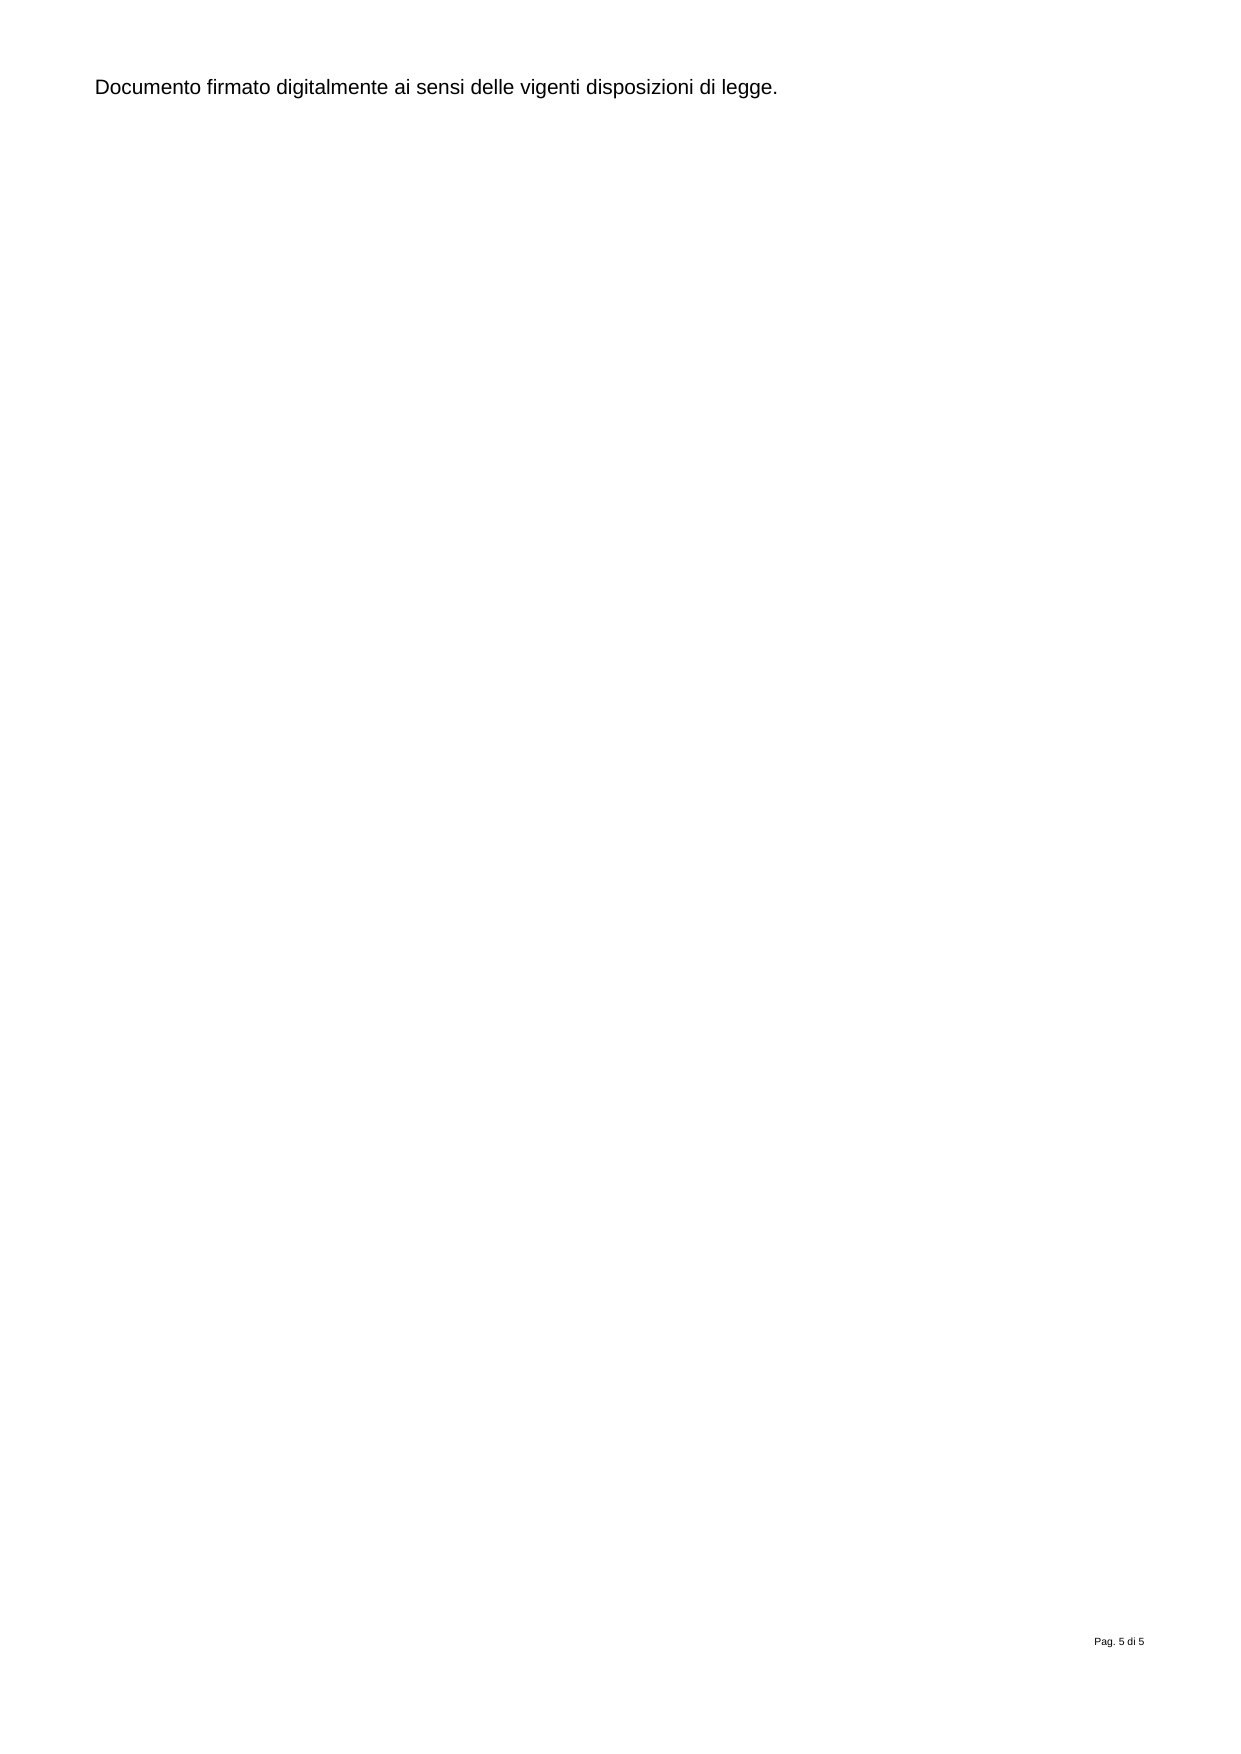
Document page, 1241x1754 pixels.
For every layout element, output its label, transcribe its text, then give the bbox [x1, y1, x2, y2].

text Documento firmato digitalmente ai sensi delle vigenti disposizioni di legge. [94, 75, 1144, 99]
